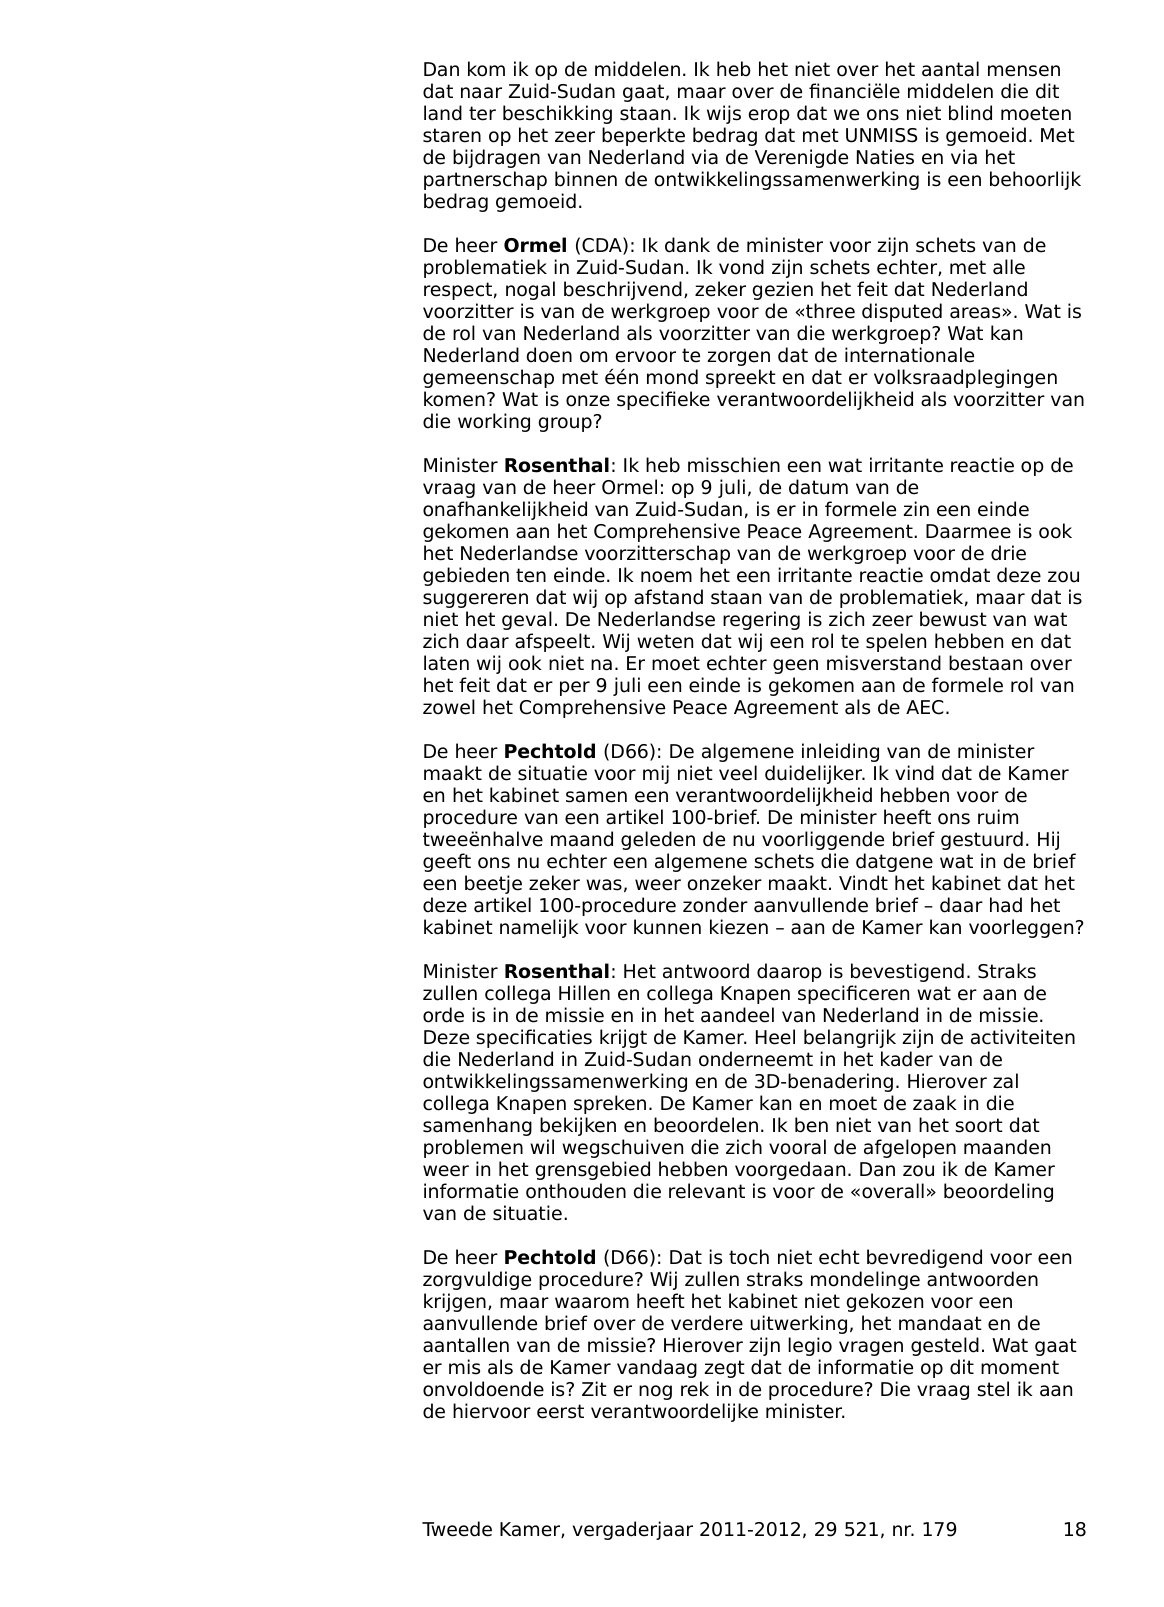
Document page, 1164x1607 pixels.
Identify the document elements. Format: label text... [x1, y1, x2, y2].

text Minister Rosenthal: Ik heb misschien een wat irritante reactie op de vraag van de heer Ormel: op 9 juli, de datum van de onafhankelijkheid van Zuid-Sudan, is er in formele zin een einde gekomen aan het Comprehensive Peace Agreement. Daarmee is ook het Nederlandse voorzitterschap van de werkgroep voor de drie gebieden ten einde. Ik noem het een irritante reactie omdat deze zou suggereren dat wij op afstand staan van de problematiek, maar dat is niet het geval. De Nederlandse regering is zich zeer bewust van wat zich daar afspeelt. Wij weten dat wij een rol te spelen hebben en dat laten wij ook niet na. Er moet echter geen misverstand bestaan over het feit dat er per 9 juli een einde is gekomen aan de formele rol van zowel het Comprehensive Peace Agreement als de AEC. [422, 455, 1087, 719]
text De heer Ormel (CDA): Ik dank de minister voor zijn schets van de problematiek in Zuid-Sudan. Ik vond zijn schets echter, met alle respect, nogal beschrijvend, zeker gezien het feit dat Nederland voorzitter is van de werkgroep voor de «three disputed areas». Wat is de rol van Nederland als voorzitter van die werkgroep? Wat kan Nederland doen om ervoor te zorgen dat de internationale gemeenschap met één mond spreekt en dat er volksraadplegingen komen? Wat is onze specifieke verantwoordelijkheid als voorzitter van die working group? [422, 235, 1087, 433]
text De heer Pechtold (D66): Dat is toch niet echt bevredigend voor een zorgvuldige procedure? Wij zullen straks mondelinge antwoorden krijgen, maar waarom heeft het kabinet niet gekozen voor een aanvullende brief over de verdere uitwerking, het mandaat en de aantallen van de missie? Hierover zijn legio vragen gesteld. Wat gaat er mis als de Kamer vandaag zegt dat de informatie op dit moment onvoldoende is? Zit er nog rek in de procedure? Die vraag stel ik aan de hiervoor eerst verantwoordelijke minister. [422, 1247, 1087, 1423]
text Minister Rosenthal: Het antwoord daarop is bevestigend. Straks zullen collega Hillen en collega Knapen specificeren wat er aan de orde is in de missie en in het aandeel van Nederland in de missie. Deze specificaties krijgt de Kamer. Heel belangrijk zijn de activiteiten die Nederland in Zuid-Sudan onderneemt in het kader van de ontwikkelingssamenwerking en de 3D-benadering. Hierover zal collega Knapen spreken. De Kamer kan en moet de zaak in die samenhang bekijken en beoordelen. Ik ben niet van het soort dat problemen wil wegschuiven die zich vooral de afgelopen maanden weer in het grensgebied hebben voorgedaan. Dan zou ik de Kamer informatie onthouden die relevant is voor de «overall» beoordeling van de situatie. [422, 961, 1087, 1225]
text De heer Pechtold (D66): De algemene inleiding van de minister maakt de situatie voor mij niet veel duidelijker. Ik vind dat de Kamer en het kabinet samen een verantwoordelijkheid hebben voor de procedure van een artikel 100-brief. De minister heeft ons ruim tweeënhalve maand geleden de nu voorliggende brief gestuurd. Hij geeft ons nu echter een algemene schets die datgene wat in de brief een beetje zeker was, weer onzeker maakt. Vindt het kabinet dat het deze artikel 100-procedure zonder aanvullende brief – daar had het kabinet namelijk voor kunnen kiezen – aan de Kamer kan voorleggen? [422, 741, 1087, 939]
text Dan kom ik op de middelen. Ik heb het niet over het aantal mensen dat naar Zuid-Sudan gaat, maar over de financiële middelen die dit land ter beschikking staan. Ik wijs erop dat we ons niet blind moeten staren op het zeer beperkte bedrag dat met UNMISS is gemoeid. Met de bijdragen van Nederland via de Verenigde Naties en via het partnerschap binnen de ontwikkelingssamenwerking is een behoorlijk bedrag gemoeid. [422, 59, 1087, 213]
